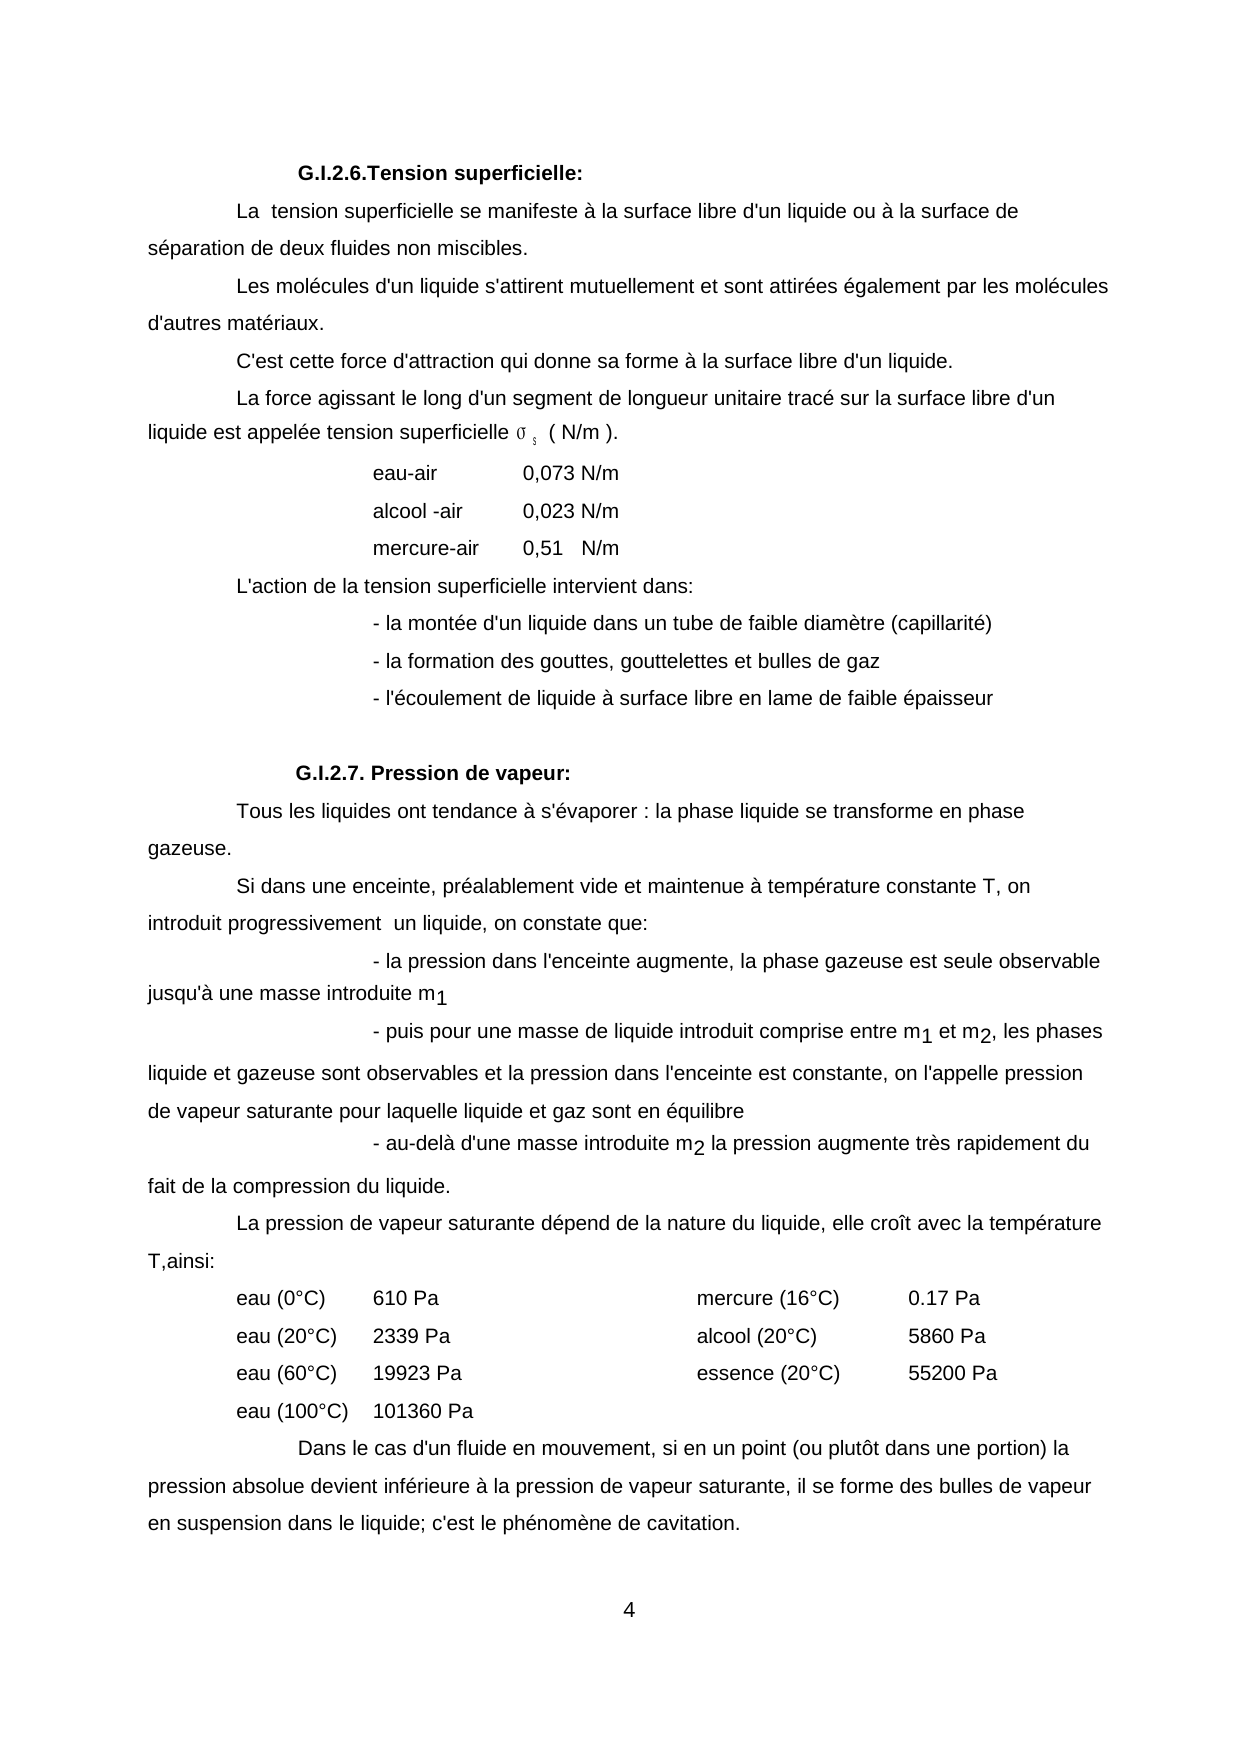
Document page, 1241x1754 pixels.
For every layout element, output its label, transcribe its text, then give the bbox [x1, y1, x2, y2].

table_header mercure (16°C) 0.17 Pa alcool (20°C) 5860 Pa essence (20°C) 55200 Pa [601, 1273, 1061, 1423]
text - puis pour une masse de liquide introduit comprise entre m1 et m2, les phases liquide et gazeuse sont observables et la pression dans l'enceinte est constante, on l'appelle pression de vapeur saturante pour laquelle liquide et gaz sont en équilibre [148, 1010, 1110, 1123]
table_header eau (0°C) 610 Pa eau (20°C) 2339 Pa eau (60°C) 19923 Pa eau (100°C) 101360 Pa [140, 1273, 601, 1423]
text La force agissant le long d'un segment de longueur unitaire tracé sur la surface libre d'un liquide est appelée tension superficielle ( N/m ). [148, 373, 1110, 448]
text alcool -air 0,023 N/m [148, 485, 1110, 523]
text Dans le cas d'un fluide en mouvement, si en un point (ou plutôt dans une portion) la pression absolue devient inférieure à la pression de vapeur saturante, il se forme des bulles de vapeur en suspension dans le liquide; c'est le phénomène de cavitation. [148, 1423, 1110, 1535]
text Si dans une enceinte, préalablement vide et maintenue à température constante T, on introduit progressivement un liquide, on constate que: [148, 860, 1110, 935]
text La tension superficielle se manifeste à la surface libre d'un liquide ou à la surface de séparation de deux fluides non miscibles. [148, 185, 1110, 260]
text L'action de la tension superficielle intervient dans: [148, 560, 1110, 598]
text La pression de vapeur saturante dépend de la nature du liquide, elle croît avec la température T,ainsi: [148, 1198, 1110, 1273]
text Les molécules d'un liquide s'attirent mutuellement et sont attirées également par les molécules d'autres matériaux. [148, 260, 1110, 335]
text G.I.2.7. Pression de vapeur: [148, 748, 1110, 785]
text eau-air 0,073 N/m [148, 448, 1110, 485]
text - au-delà d'une masse introduite m2 la pression augmente très rapidement du fait de la compression du liquide. [148, 1123, 1110, 1198]
text mercure-air 0,51 N/m [148, 523, 1110, 560]
text C'est cette force d'attraction qui donne sa forme à la surface libre d'un liquide. [148, 335, 1110, 373]
text - l'écoulement de liquide à surface libre en lame de faible épaisseur [148, 673, 1110, 710]
text G.I.2.6.Tension superficielle: [148, 148, 1110, 185]
text - la pression dans l'enceinte augmente, la phase gazeuse est seule observable jusqu'à une masse introduite m1 [148, 935, 1110, 1010]
text - la montée d'un liquide dans un tube de faible diamètre (capillarité) [148, 598, 1110, 635]
text Tous les liquides ont tendance à s'évaporer : la phase liquide se transforme en phase gazeuse. [148, 785, 1110, 860]
text - la formation des gouttes, gouttelettes et bulles de gaz [148, 635, 1110, 673]
